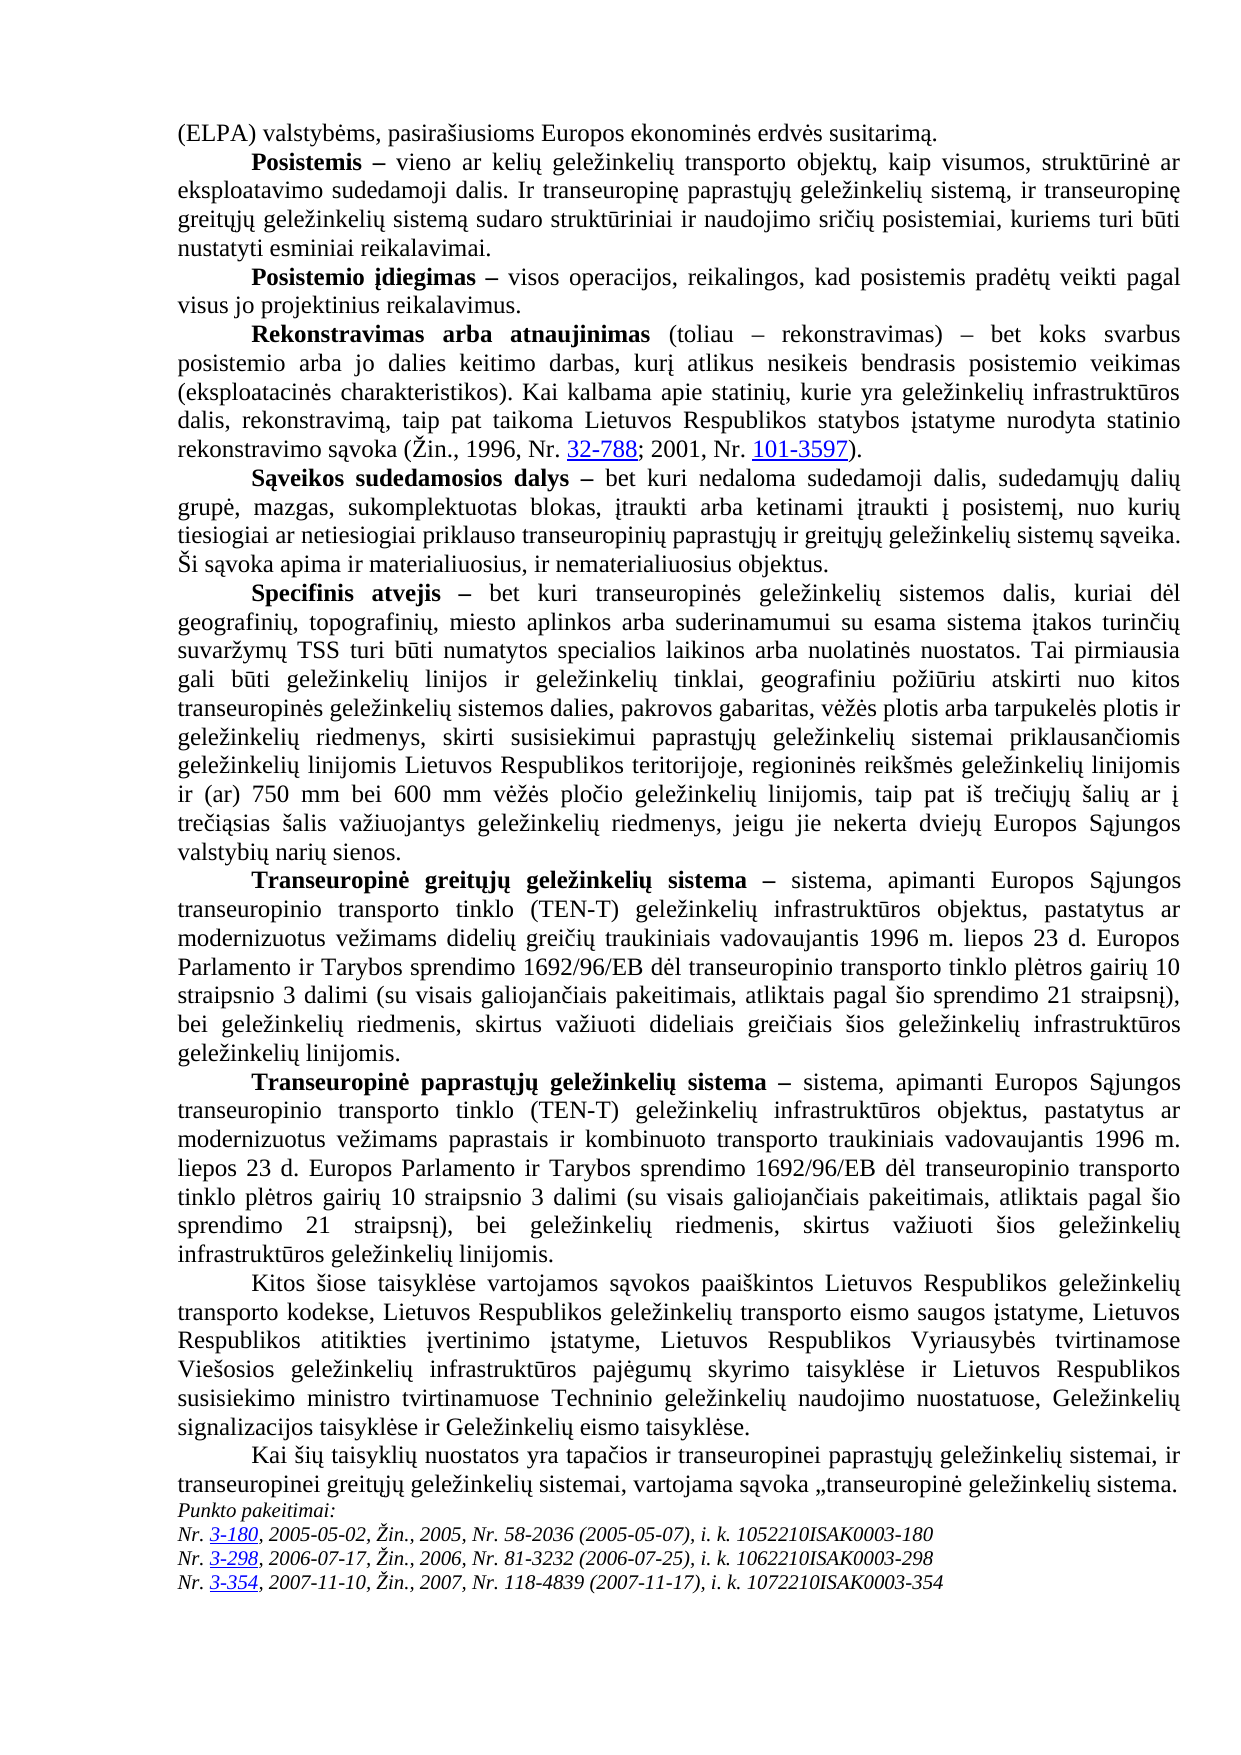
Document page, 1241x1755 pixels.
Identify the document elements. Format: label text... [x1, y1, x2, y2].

text Kitos šiose taisyklėse vartojamos sąvokos paaiškintos Lietuvos Respublikos geležinkelių transporto kodekse, Lietuvos Respublikos geležinkelių transporto eismo saugos įstatyme, Lietuvos Respublikos atitikties įvertinimo įstatyme, Lietuvos Respublikos Vyriausybės tvirtinamose Viešosios geležinkelių infrastruktūros pajėgumų skyrimo taisyklėse ir Lietuvos Respublikos susisiekimo ministro tvirtinamuose Techninio geležinkelių naudojimo nuostatuose, Geležinkelių signalizacijos taisyklėse ir Geležinkelių eismo taisyklėse. [177, 1268, 1181, 1441]
text Posistemio įdiegimas – visos operacijos, reikalingos, kad posistemis pradėtų veikti pagal visus jo projektinius reikalavimus. [177, 262, 1181, 319]
text Punkto pakeitimai: [177, 1498, 1181, 1522]
text Posistemis – vieno ar kelių geležinkelių transporto objektų, kaip visumos, struktūrinė ar eksploatavimo sudedamoji dalis. Ir transeuropinę paprastųjų geležinkelių sistemą, ir transeuropinę greitųjų geležinkelių sistemą sudaro struktūriniai ir naudojimo sričių posistemiai, kuriems turi būti nustatyti esminiai reikalavimai. [177, 147, 1181, 262]
text Transeuropinė greitųjų geležinkelių sistema – sistema, apimanti Europos Sąjungos transeuropinio transporto tinklo (TEN-T) geležinkelių infrastruktūros objektus, pastatytus ar modernizuotus vežimams didelių greičių traukiniais vadovaujantis 1996 m. liepos 23 d. Europos Parlamento ir Tarybos sprendimo 1692/96/EB dėl transeuropinio transporto tinklo plėtros gairių 10 straipsnio 3 dalimi (su visais galiojančiais pakeitimais, atliktais pagal šio sprendimo 21 straipsnį), bei geležinkelių riedmenis, skirtus važiuoti dideliais greičiais šios geležinkelių infrastruktūros geležinkelių linijomis. [177, 866, 1181, 1067]
text Specifinis atvejis – bet kuri transeuropinės geležinkelių sistemos dalis, kuriai dėl geografinių, topografinių, miesto aplinkos arba suderinamumui su esama sistema įtakos turinčių suvaržymų TSS turi būti numatytos specialios laikinos arba nuolatinės nuostatos. Tai pirmiausia gali būti geležinkelių linijos ir geležinkelių tinklai, geografiniu požiūriu atskirti nuo kitos transeuropinės geležinkelių sistemos dalies, pakrovos gabaritas, vėžės plotis arba tarpukelės plotis ir geležinkelių riedmenys, skirti susisiekimui paprastųjų geležinkelių sistemai priklausančiomis geležinkelių linijomis Lietuvos Respublikos teritorijoje, regioninės reikšmės geležinkelių linijomis ir (ar) 750 mm bei 600 mm vėžės pločio geležinkelių linijomis, taip pat iš trečiųjų šalių ar į trečiąsias šalis važiuojantys geležinkelių riedmenys, jeigu jie nekerta dviejų Europos Sąjungos valstybių narių sienos. [177, 578, 1181, 866]
text Kai šių taisyklių nuostatos yra tapačios ir transeuropinei paprastųjų geležinkelių sistemai, ir transeuropinei greitųjų geležinkelių sistemai, vartojama sąvoka „transeuropinė geležinkelių sistema. [177, 1441, 1181, 1498]
text Nr. 3-298, 2006-07-17, Žin., 2006, Nr. 81-3232 (2006-07-25), i. k. 1062210ISAK0003-298 [177, 1546, 1181, 1570]
text Sąveikos sudedamosios dalys – bet kuri nedaloma sudedamoji dalis, sudedamųjų dalių grupė, mazgas, sukomplektuotas blokas, įtraukti arba ketinami įtraukti į posistemį, nuo kurių tiesiogiai ar netiesiogiai priklauso transeuropinių paprastųjų ir greitųjų geležinkelių sistemų sąveika. Ši sąvoka apima ir materialiuosius, ir nematerialiuosius objektus. [177, 463, 1181, 578]
text Nr. 3-180, 2005-05-02, Žin., 2005, Nr. 58-2036 (2005-05-07), i. k. 1052210ISAK0003-180 [177, 1522, 1181, 1546]
text Transeuropinė paprastųjų geležinkelių sistema – sistema, apimanti Europos Sąjungos transeuropinio transporto tinklo (TEN-T) geležinkelių infrastruktūros objektus, pastatytus ar modernizuotus vežimams paprastais ir kombinuoto transporto traukiniais vadovaujantis 1996 m. liepos 23 d. Europos Parlamento ir Tarybos sprendimo 1692/96/EB dėl transeuropinio transporto tinklo plėtros gairių 10 straipsnio 3 dalimi (su visais galiojančiais pakeitimais, atliktais pagal šio sprendimo 21 straipsnį), bei geležinkelių riedmenis, skirtus važiuoti šios geležinkelių infrastruktūros geležinkelių linijomis. [177, 1067, 1181, 1268]
text Nr. 3-354, 2007-11-10, Žin., 2007, Nr. 118-4839 (2007-11-17), i. k. 1072210ISAK0003-354 [177, 1570, 1181, 1594]
text Rekonstravimas arba atnaujinimas (toliau – rekonstravimas) – bet koks svarbus posistemio arba jo dalies keitimo darbas, kurį atlikus nesikeis bendrasis posistemio veikimas (eksploatacinės charakteristikos). Kai kalbama apie statinių, kurie yra geležinkelių infrastruktūros dalis, rekonstravimą, taip pat taikoma Lietuvos Respublikos statybos įstatyme nurodyta statinio rekonstravimo sąvoka (Žin., 1996, Nr. 32-788; 2001, Nr. 101-3597). [177, 319, 1181, 463]
text (ELPA) valstybėms, pasirašiusioms Europos ekonominės erdvės susitarimą. [177, 118, 1181, 147]
